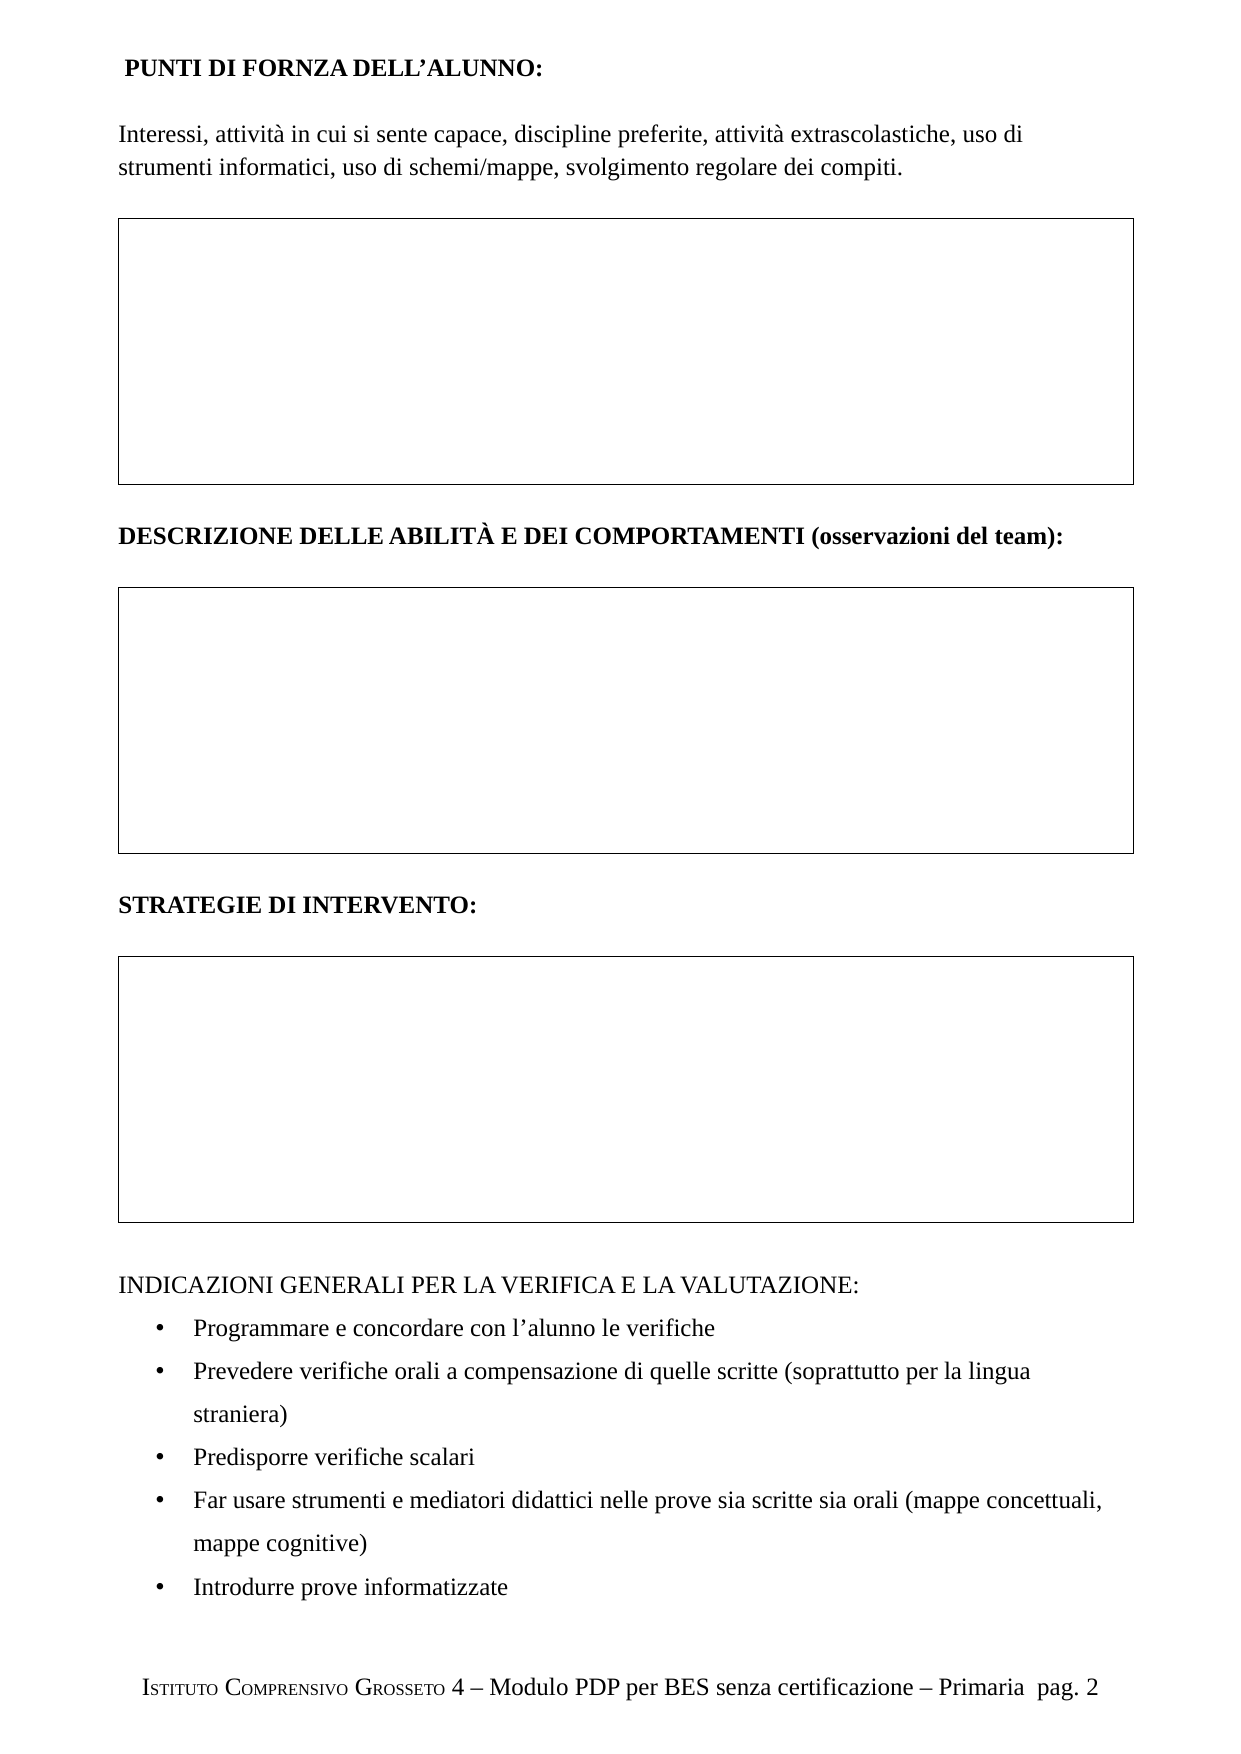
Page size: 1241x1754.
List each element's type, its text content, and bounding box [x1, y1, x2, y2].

list Introdurre prove informatizzate [156, 1572, 1122, 1600]
list Predisporre verifiche scalari [156, 1442, 1122, 1471]
text STRATEGIE DI INTERVENTO: [118, 891, 1122, 919]
text PUNTI DI FORNZA DELL’ALUNNO: [118, 53, 1122, 82]
list Programmare e concordare con l’alunno le verifiche [156, 1313, 1122, 1342]
text INDICAZIONI GENERALI PER LA VERIFICA E LA VALUTAZIONE: [118, 1270, 1122, 1298]
text Interessi, attività in cui si sente capace, discipline preferite, attività extrascolastiche, uso di strumenti informatici, uso di schemi/mappe, svolgimento regolare dei compiti. [118, 119, 1122, 181]
list Prevedere verifiche orali a compensazione di quelle scritte (soprattutto per la lingua straniera) [156, 1356, 1122, 1428]
list Far usare strumenti e mediatori didattici nelle prove sia scritte sia orali (mappe concettuali, mappe cognitive) [156, 1485, 1122, 1557]
text DESCRIZIONE DELLE ABILITÀ E DEI COMPORTAMENTI (osservazioni del team): [118, 521, 1122, 550]
